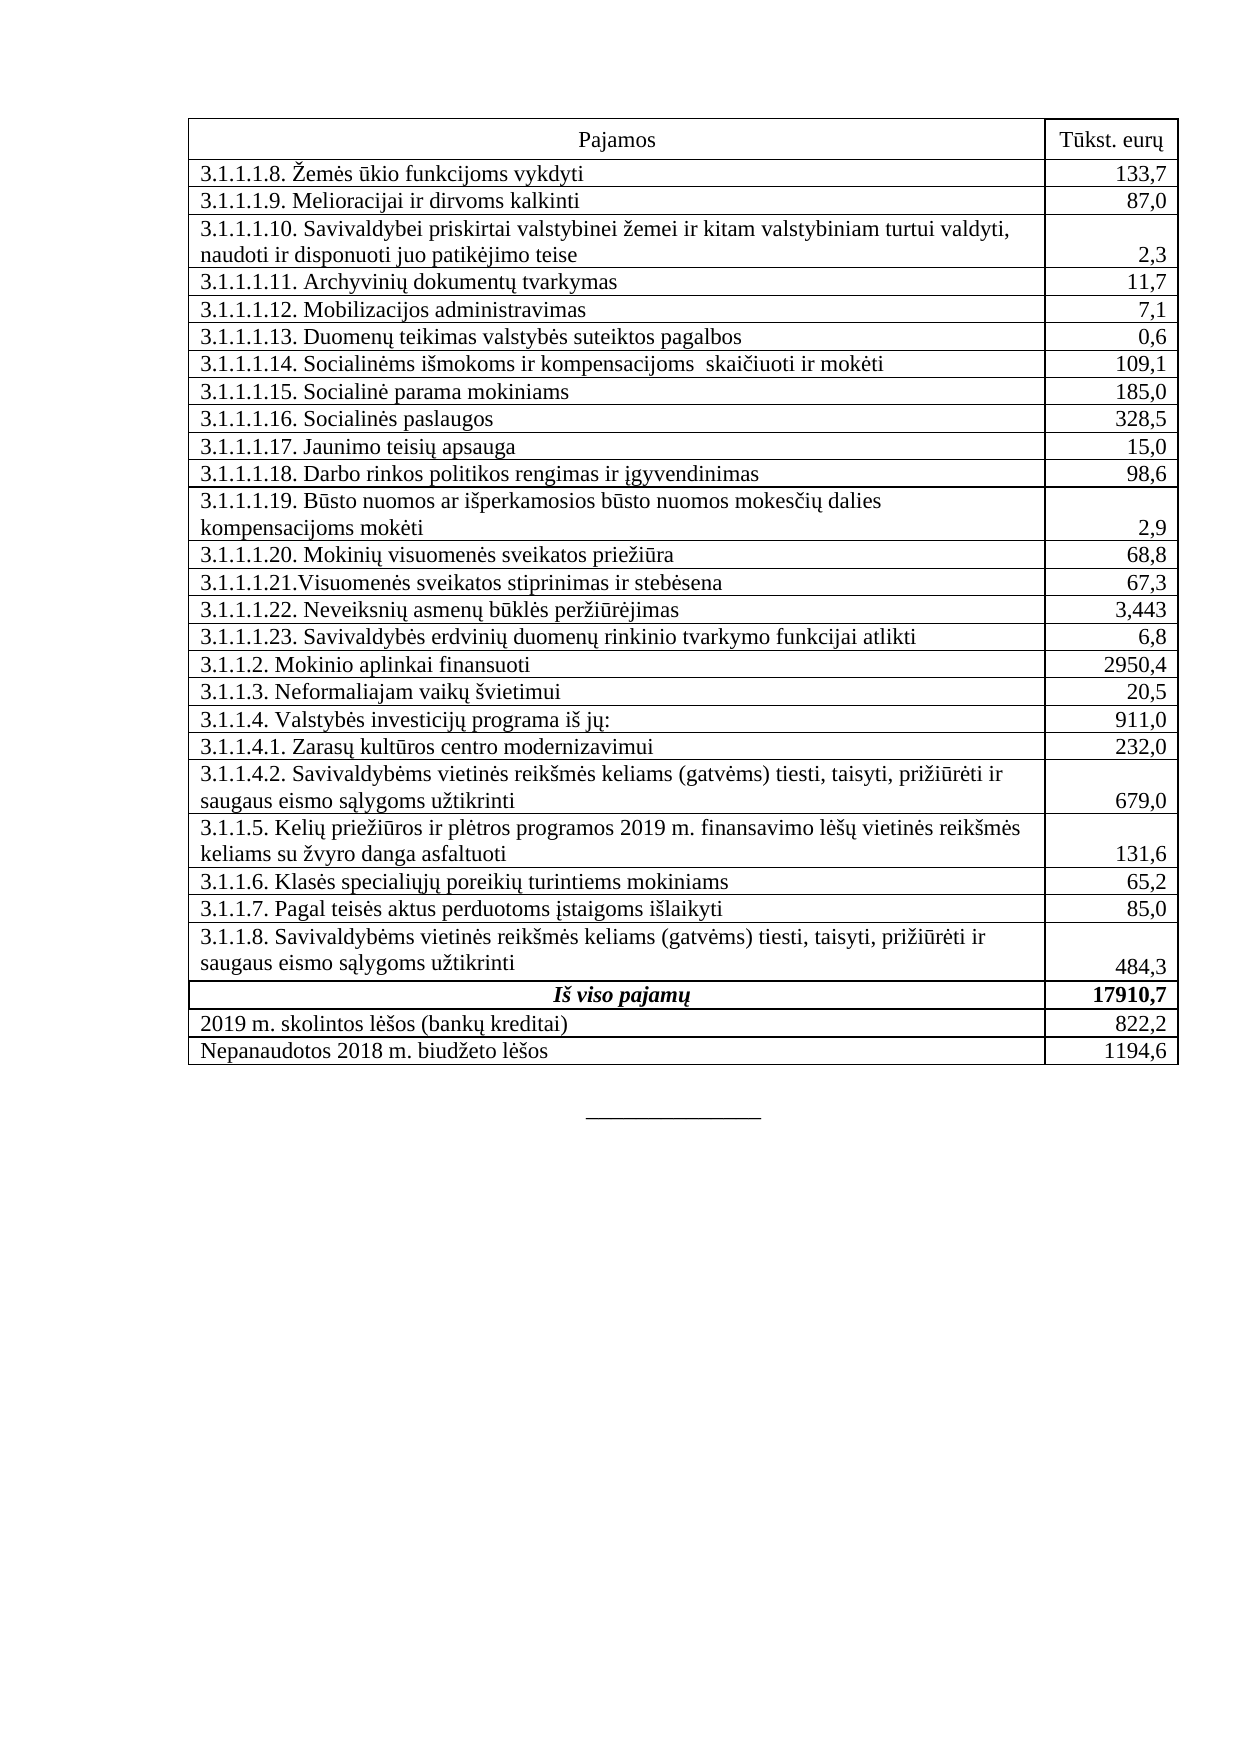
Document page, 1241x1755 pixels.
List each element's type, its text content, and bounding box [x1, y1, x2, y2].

table_cell 7,1 [1046, 296, 1177, 322]
table_cell 2,9 [1046, 488, 1177, 540]
table_cell 3.1.1.4. Valstybės investicijų programa iš jų: [189, 706, 1044, 732]
table_cell 3.1.1.4.1. Zarasų kultūros centro modernizavimui [189, 733, 1044, 759]
table_cell 3.1.1.7. Pagal teisės aktus perduotoms įstaigoms išlaikyti [189, 895, 1044, 922]
table_cell 3.1.1.4.2. Savivaldybėms vietinės reikšmės keliams (gatvėms) tiesti, taisyti, prižiūrėti ir saugaus eismo sąlygoms užtikrinti [189, 760, 1044, 813]
table_cell 3.1.1.1.20. Mokinių visuomenės sveikatos priežiūra [189, 541, 1044, 568]
table_cell 3.1.1.1.13. Duomenų teikimas valstybės suteiktos pagalbos [189, 323, 1044, 349]
table_cell 3.1.1.1.12. Mobilizacijos administravimas [189, 296, 1044, 322]
table_cell 3.1.1.1.9. Melioracijai ir dirvoms kalkinti [189, 187, 1044, 213]
table_cell 1194,6 [1046, 1038, 1177, 1064]
table_cell 65,2 [1046, 868, 1177, 894]
table_cell 109,1 [1046, 351, 1177, 377]
table_cell 3.1.1.1.21.Visuomenės sveikatos stiprinimas ir stebėsena [189, 569, 1044, 595]
table_cell Nepanaudotos 2018 m. biudžeto lėšos [189, 1038, 1044, 1064]
table_cell 68,8 [1046, 541, 1177, 568]
table_cell 3.1.1.6. Klasės specialiųjų poreikių turintiems mokiniams [189, 868, 1044, 894]
table_cell 911,0 [1046, 706, 1177, 732]
table_cell 98,6 [1046, 460, 1177, 486]
table_header Pajamos [189, 119, 1044, 159]
table_cell 822,2 [1046, 1010, 1177, 1036]
table_cell 6,8 [1046, 624, 1177, 650]
table_cell 3.1.1.1.18. Darbo rinkos politikos rengimas ir įgyvendinimas [189, 460, 1044, 486]
table_cell 11,7 [1046, 268, 1177, 295]
table_cell 85,0 [1046, 895, 1177, 922]
table_cell 3.1.1.1.11. Archyvinių dokumentų tvarkymas [189, 268, 1044, 295]
table_cell 133,7 [1046, 160, 1177, 186]
table_cell 679,0 [1046, 760, 1177, 813]
table_cell 3.1.1.1.14. Socialinėms išmokoms ir kompensacijoms skaičiuoti ir mokėti [189, 351, 1044, 377]
table_cell 67,3 [1046, 569, 1177, 595]
table_cell 87,0 [1046, 187, 1177, 213]
table_cell 2,3 [1046, 215, 1177, 267]
table_cell 3.1.1.1.17. Jaunimo teisių apsauga [189, 433, 1044, 459]
table_cell 185,0 [1046, 378, 1177, 404]
table_cell Iš viso pajamų [190, 982, 1044, 1008]
table_cell 3.1.1.1.23. Savivaldybės erdvinių duomenų rinkinio tvarkymo funkcijai atlikti [189, 624, 1044, 650]
table_cell 3.1.1.2. Mokinio aplinkai finansuoti [189, 651, 1044, 677]
table_cell 131,6 [1046, 814, 1177, 867]
table_cell 484,3 [1046, 923, 1177, 979]
table_cell 3.1.1.3. Neformaliajam vaikų švietimui [189, 678, 1044, 704]
table_cell 20,5 [1046, 678, 1177, 704]
table_cell 0,6 [1046, 323, 1177, 349]
table_header Tūkst. eurų [1046, 120, 1177, 159]
table_cell 3,443 [1046, 596, 1177, 622]
table_cell 2019 m. skolintos lėšos (bankų kreditai) [189, 1010, 1044, 1036]
table_cell 232,0 [1046, 733, 1177, 759]
text ______________ [177, 1093, 1169, 1122]
table_cell 2950,4 [1046, 651, 1177, 677]
table_cell 3.1.1.1.8. Žemės ūkio funkcijoms vykdyti [189, 160, 1044, 186]
table_cell 3.1.1.5. Kelių priežiūros ir plėtros programos 2019 m. finansavimo lėšų vietinės reikšmės keliams su žvyro danga asfaltuoti [189, 814, 1044, 867]
table_cell 3.1.1.1.10. Savivaldybei priskirtai valstybinei žemei ir kitam valstybiniam turtui valdyti, naudoti ir disponuoti juo patikėjimo teise [189, 215, 1044, 267]
table_cell 17910,7 [1046, 982, 1177, 1008]
table_cell 3.1.1.8. Savivaldybėms vietinės reikšmės keliams (gatvėms) tiesti, taisyti, prižiūrėti ir saugaus eismo sąlygoms užtikrinti [189, 923, 1044, 979]
table_cell 15,0 [1046, 433, 1177, 459]
table_cell 3.1.1.1.19. Būsto nuomos ar išperkamosios būsto nuomos mokesčių dalies kompensacijoms mokėti [189, 488, 1044, 540]
table_cell 3.1.1.1.22. Neveiksnių asmenų būklės peržiūrėjimas [189, 596, 1044, 622]
table_cell 3.1.1.1.15. Socialinė parama mokiniams [189, 378, 1044, 404]
table_cell 3.1.1.1.16. Socialinės paslaugos [189, 405, 1044, 432]
table_cell 328,5 [1046, 405, 1177, 432]
